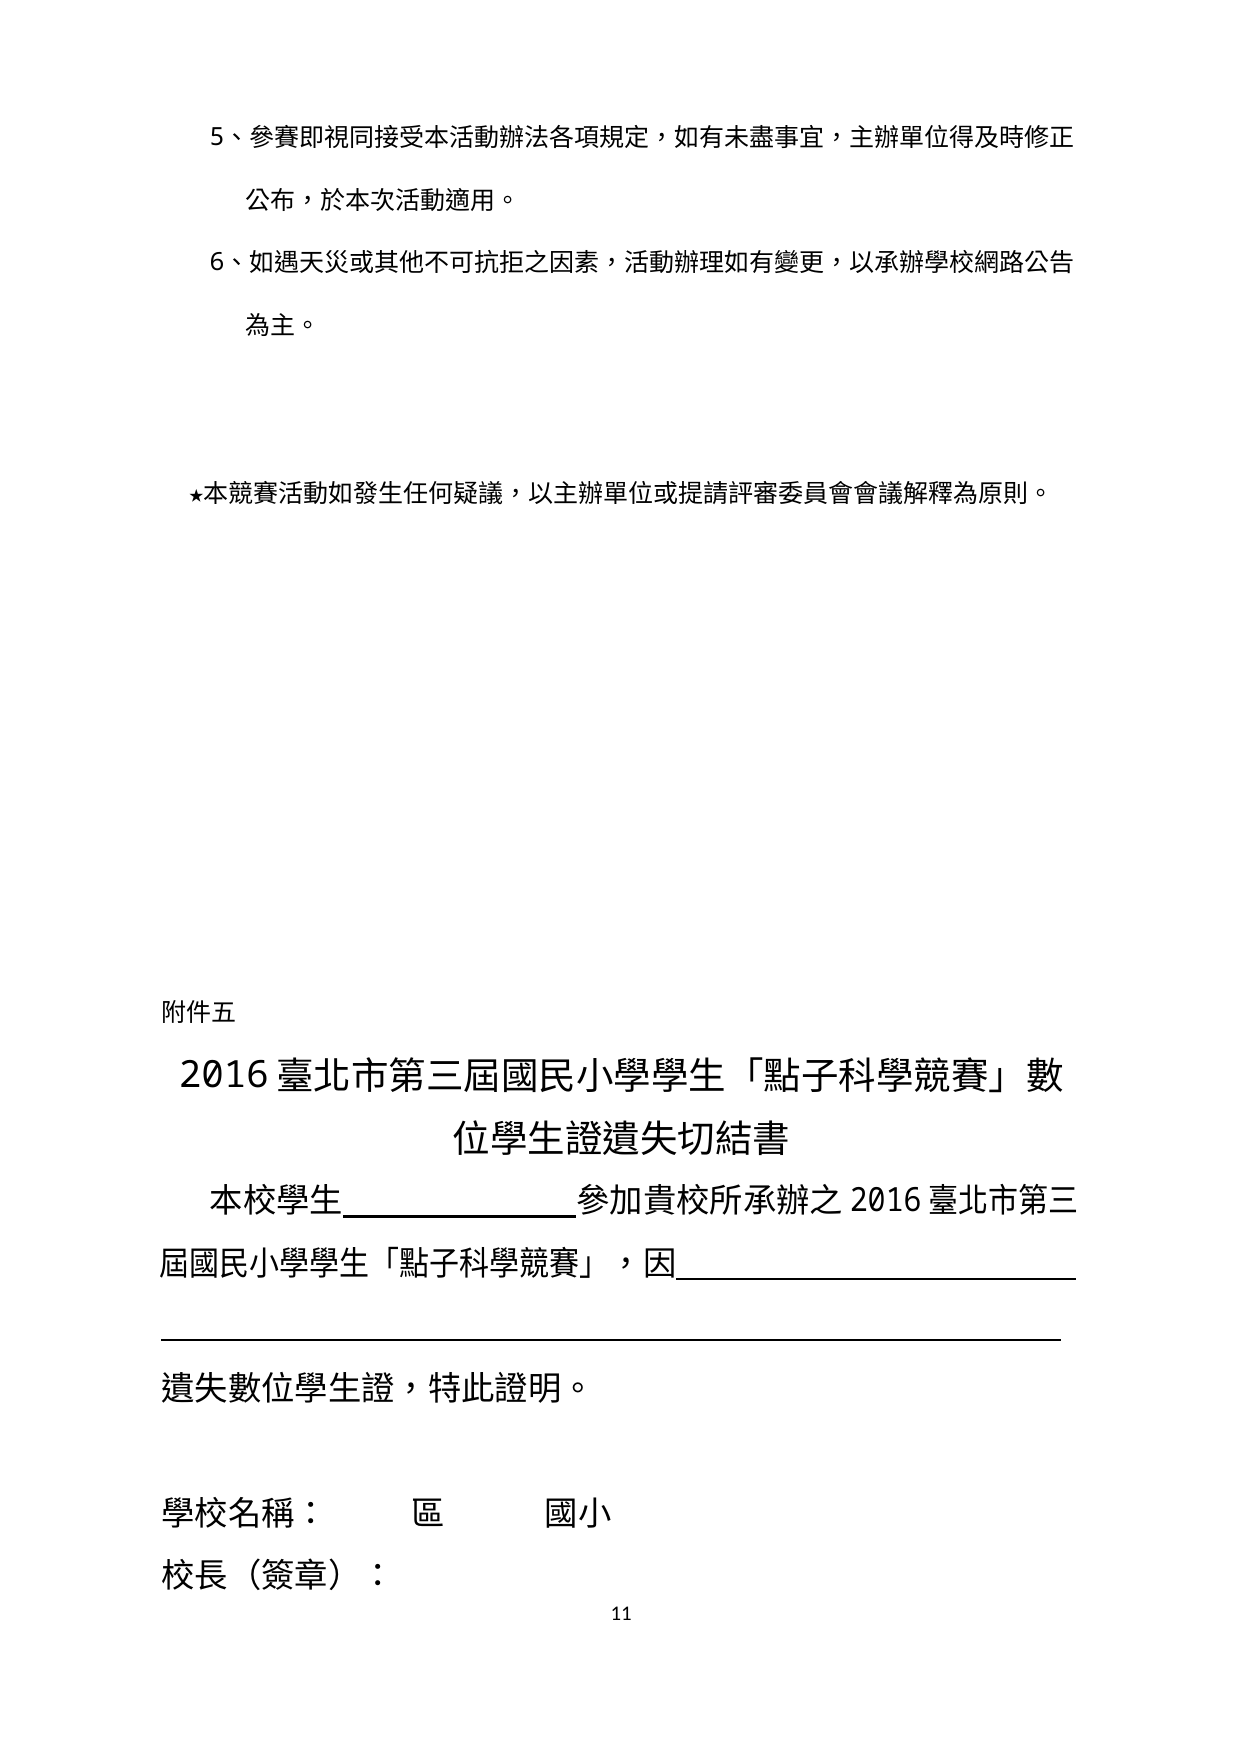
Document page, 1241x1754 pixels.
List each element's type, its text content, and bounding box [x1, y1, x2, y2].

text ★本競賽活動如發生任何疑議，以主辦單位或提請評審委員會會議解釋為原則。 [161, 469, 1081, 511]
text 6、如遇天災或其他不可抗拒之因素，活動辦理如有變更，以承辦學校網路公告為主。 [209, 219, 1081, 344]
text 本校學生 參加貴校所承辦之2016臺北市第三屆國民小學學生「點子科學競賽」，因 [159, 1157, 1081, 1282]
text 附件五 [161, 969, 1081, 1032]
text 2016臺北市第三屆國民小學學生「點子科學競賽」數位學生證遺失切結書 [161, 1032, 1081, 1157]
text 5、參賽即視同接受本活動辦法各項規定，如有未盡事宜，主辦單位得及時修正公布，於本次活動適用。 [209, 94, 1081, 219]
text 校長（簽章）： [161, 1532, 1081, 1594]
text 學校名稱： 區 國小 [161, 1469, 1081, 1532]
text 遺失數位學生證，特此證明。 [161, 1344, 1081, 1407]
